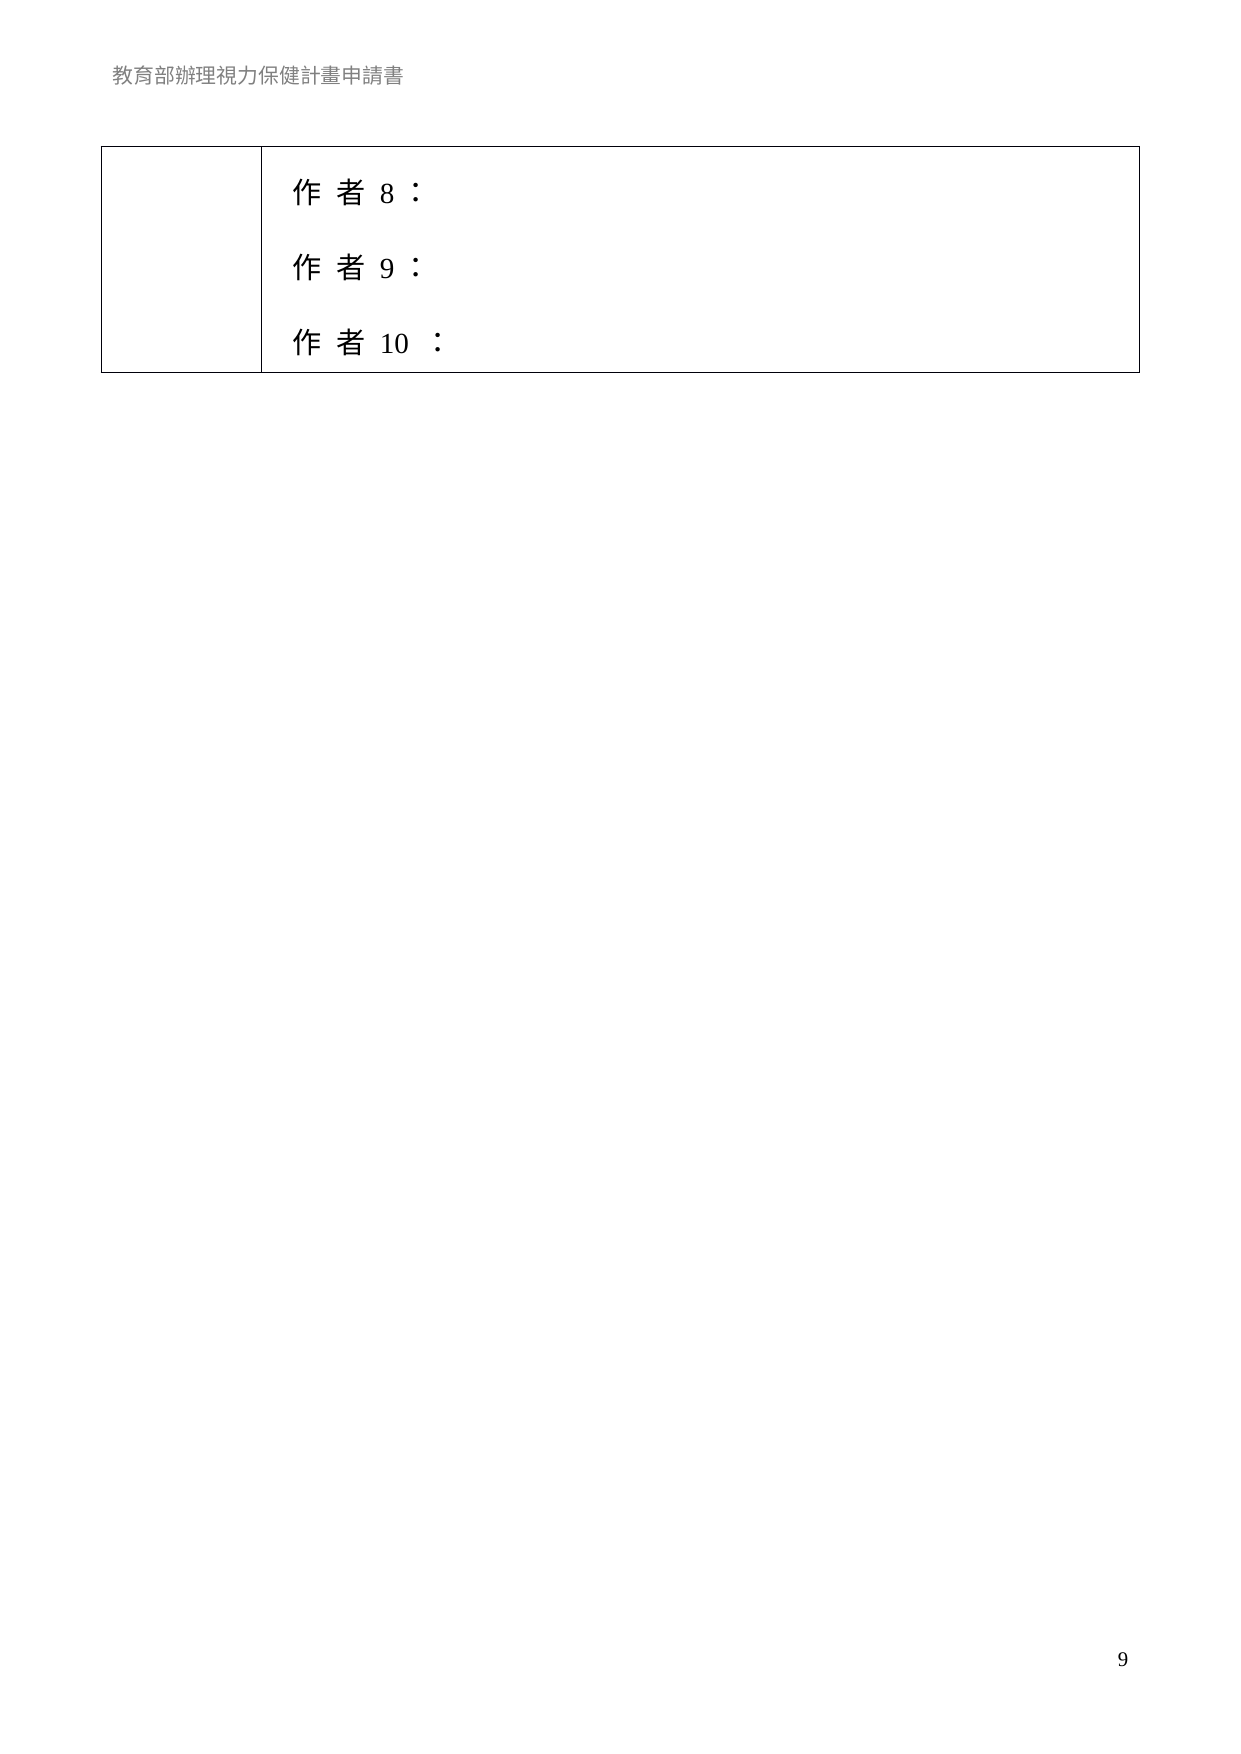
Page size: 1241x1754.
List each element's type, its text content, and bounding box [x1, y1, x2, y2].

table_cell [102, 147, 261, 372]
table_cell 作者8： 作者9： 作者10： [262, 147, 1139, 372]
